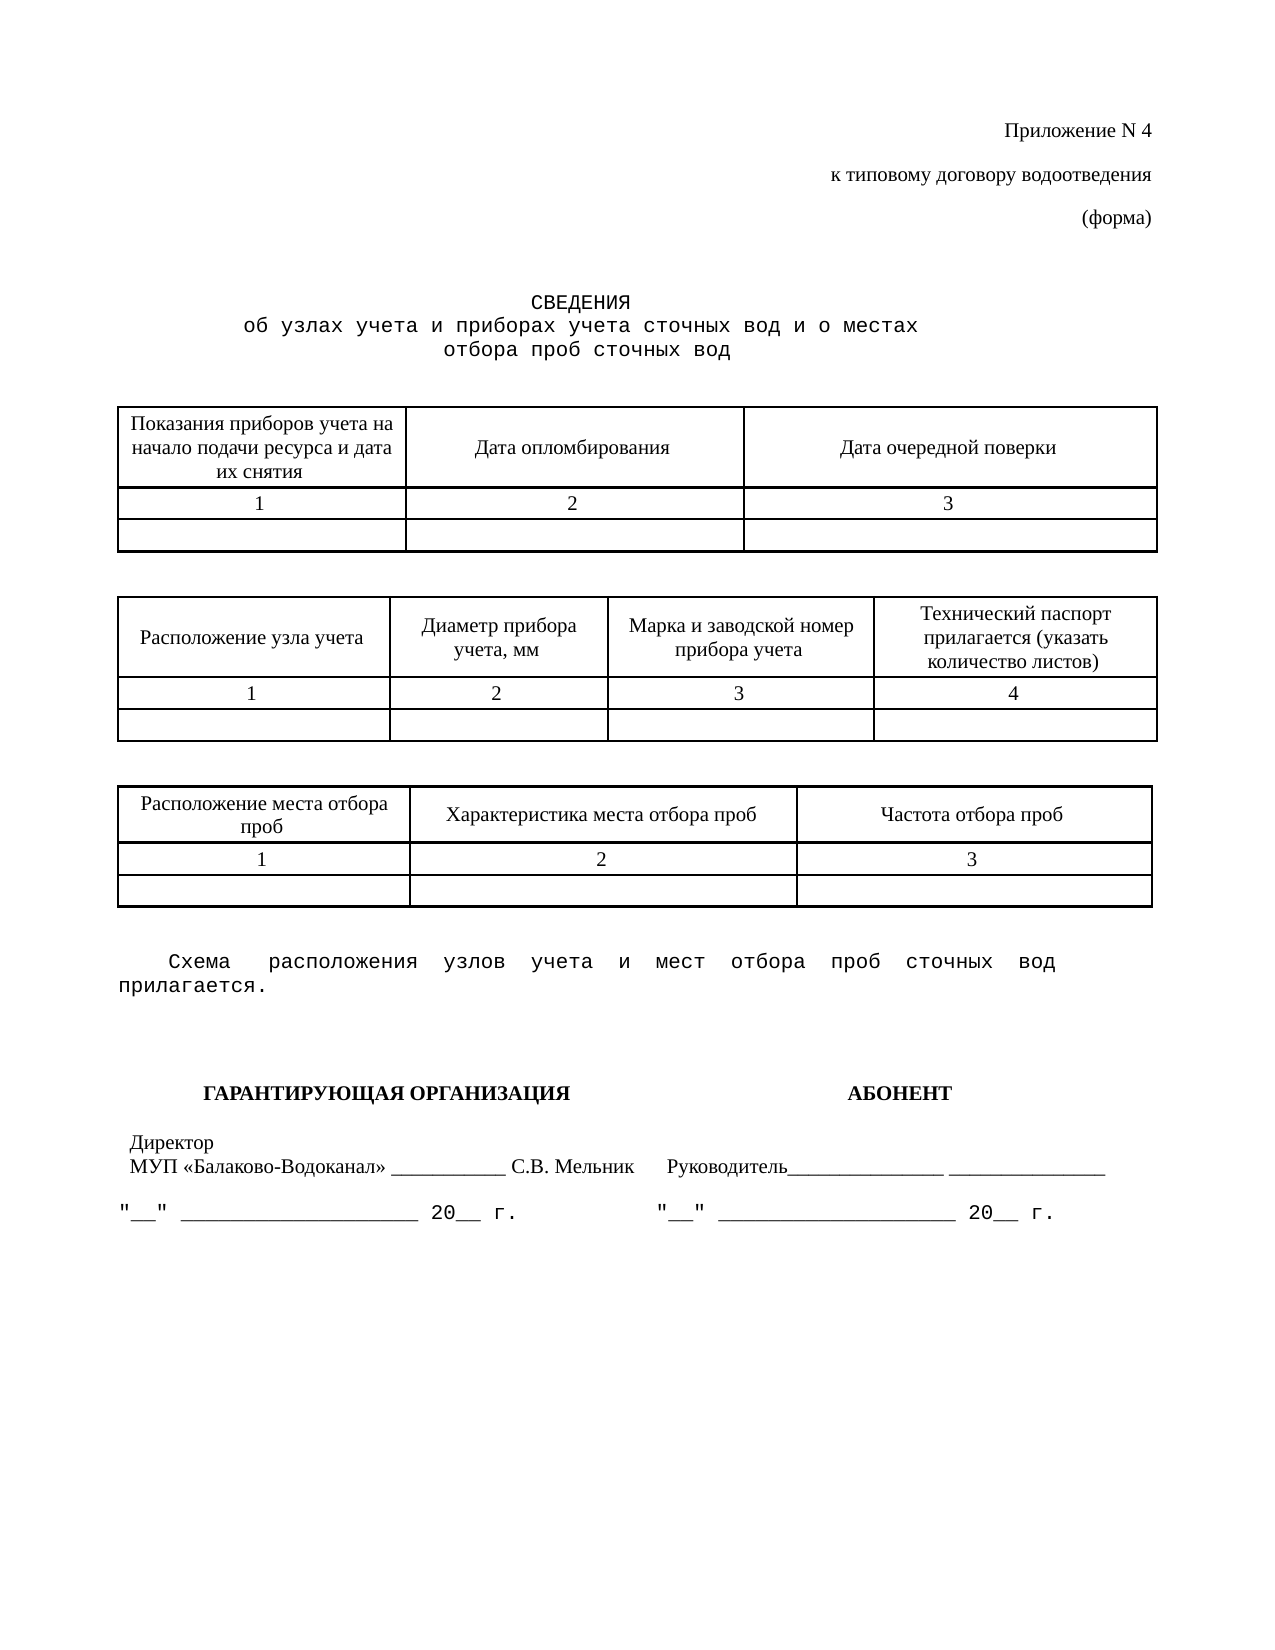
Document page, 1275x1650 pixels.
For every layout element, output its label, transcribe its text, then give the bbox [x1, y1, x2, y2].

text Схема расположения узлов учета и мест отбора проб сточных вод [118, 951, 1157, 974]
table_header Частота отбора проб [798, 788, 1151, 841]
table_header Диаметр прибора учета, мм [391, 598, 607, 676]
table_cell 1 [119, 844, 409, 873]
text "__" ___________________ 20__ г. "__" ___________________ 20__ г. [118, 1202, 1157, 1226]
table_header Расположение места отбора проб [119, 788, 409, 841]
table_cell 1 [119, 678, 389, 708]
text Приложение N 4 [118, 118, 1157, 142]
table_cell [119, 876, 409, 905]
text (форма) [118, 205, 1157, 229]
table_cell 2 [391, 678, 607, 708]
table_cell [119, 710, 389, 740]
text об узлах учета и приборах учета сточных вод и о местах [118, 316, 1157, 339]
table_header АБОНЕНТ [655, 1081, 1144, 1130]
text прилагается. [118, 974, 1157, 998]
table_header Технический паспорт прилагается (указать количество листов) [875, 598, 1156, 676]
table_cell Руководитель_______________ _______________ [655, 1130, 1144, 1202]
table_header Дата опломбирования [407, 408, 743, 486]
table_header Расположение узла учета [119, 598, 389, 676]
table_cell [875, 710, 1156, 740]
table_cell [745, 520, 1156, 550]
table_cell [609, 710, 873, 740]
table_cell Директор МУП «Балаково-Водоканал» ___________ С.В. Мельник [118, 1130, 655, 1202]
table_cell [798, 876, 1151, 905]
table_cell [411, 876, 796, 905]
text отбора проб сточных вод [118, 339, 1157, 363]
table_header Характеристика места отбора проб [411, 788, 796, 841]
table_cell 2 [411, 844, 796, 873]
table_header Показания приборов учета на начало подачи ресурса и дата их снятия [119, 408, 405, 486]
table_header ГАРАНТИРУЮЩАЯ ОРГАНИЗАЦИЯ [118, 1081, 655, 1130]
table_cell [119, 520, 405, 550]
table_cell 3 [798, 844, 1151, 873]
table_header Дата очередной поверки [745, 408, 1156, 486]
text СВЕДЕНИЯ [118, 292, 1157, 316]
text к типовому договору водоотведения [118, 162, 1157, 186]
table_cell 2 [407, 489, 743, 518]
table_cell [391, 710, 607, 740]
table_cell 1 [119, 489, 405, 518]
table_cell [407, 520, 743, 550]
table_cell 4 [875, 678, 1156, 708]
table_cell 3 [609, 678, 873, 708]
table_cell 3 [745, 489, 1156, 518]
table_header Марка и заводской номер прибора учета [609, 598, 873, 676]
